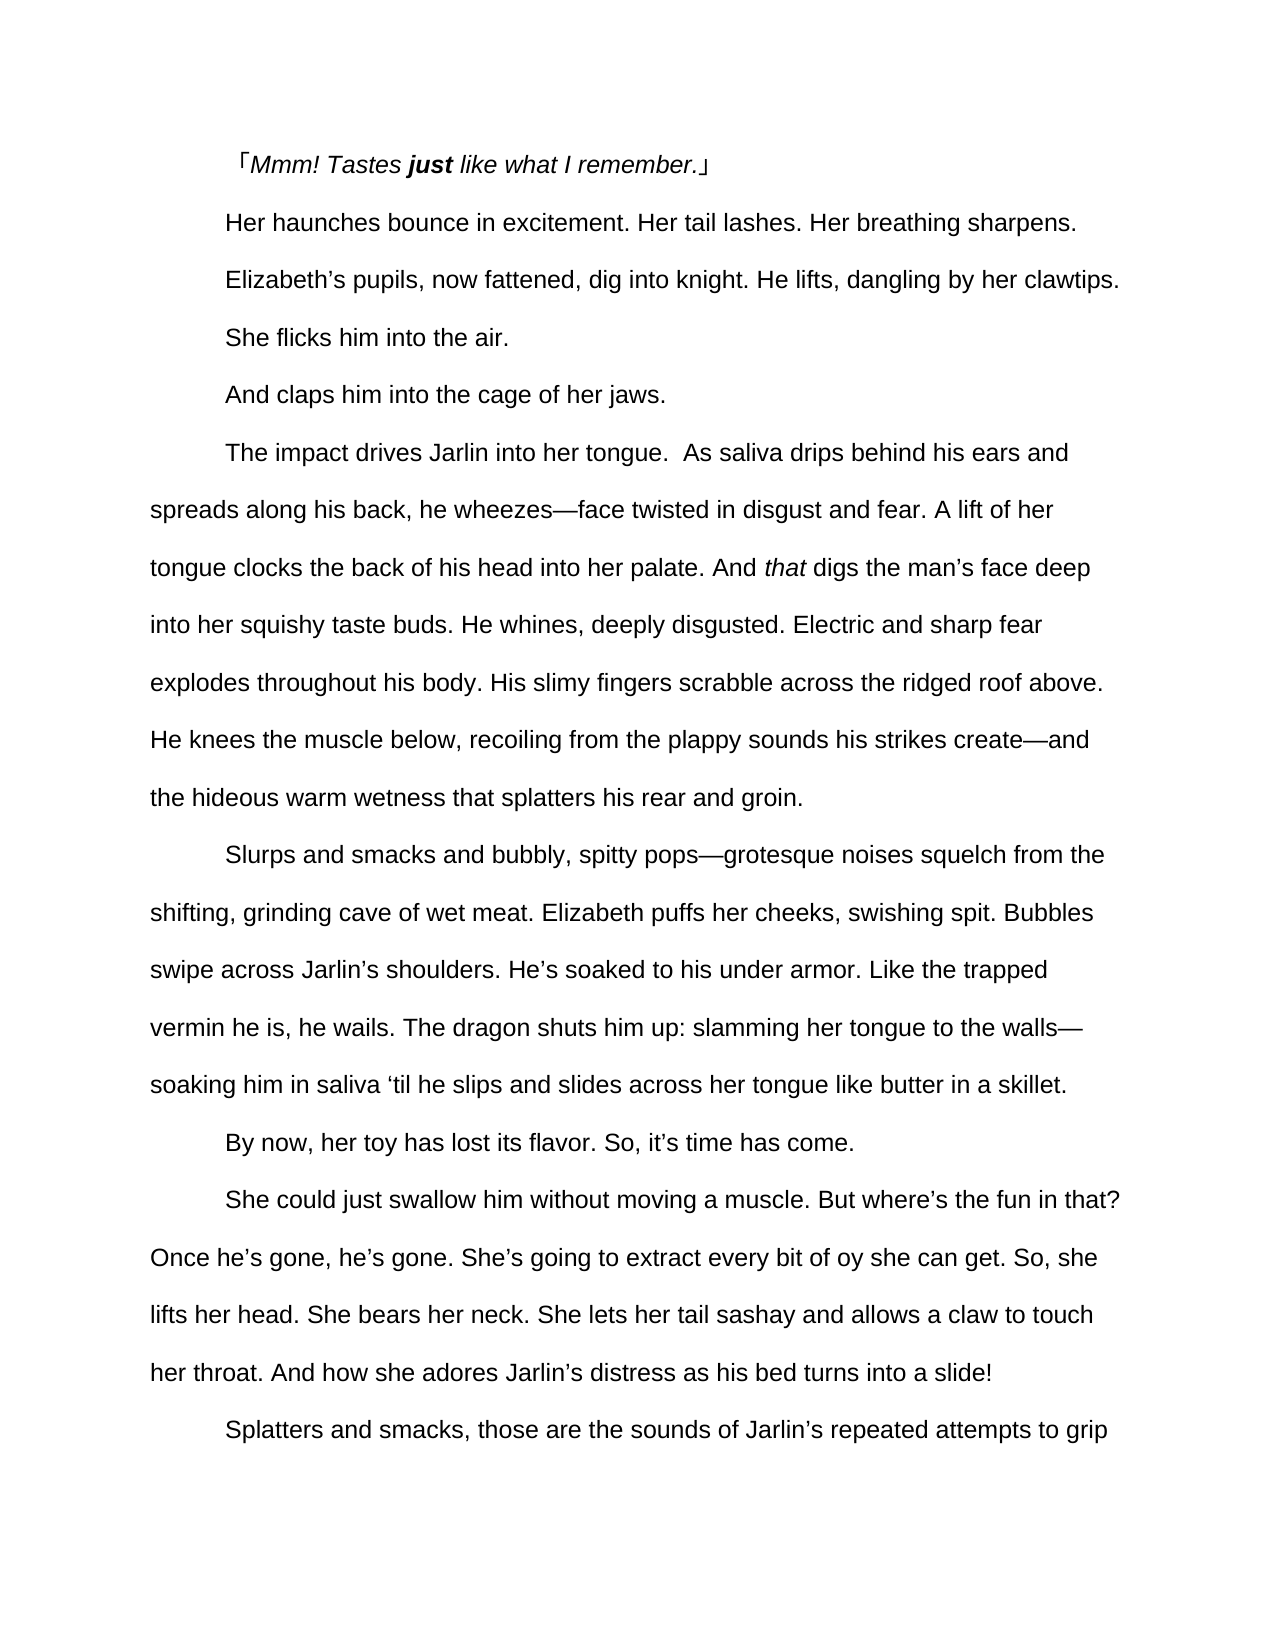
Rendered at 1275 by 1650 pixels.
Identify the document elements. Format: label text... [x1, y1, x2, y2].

text Slurps and smacks and bubbly, spitty pops—grotesque noises squelch from the shifting, grinding cave of wet meat. Elizabeth puffs her cheeks, swishing spit. Bubbles swipe across Jarlin’s shoulders. He’s soaked to his under armor. Like the trapped vermin he is, he wails. The dragon shuts him up: slamming her tongue to the walls—soaking him in saliva ‘til he slips and slides across her tongue like butter in a skillet. [150, 840, 1125, 1099]
text By now, her toy has lost its flavor. So, it’s time has come. [150, 1127, 1125, 1156]
text 「Mmm! Tastes just like what I remember.」 [150, 150, 1125, 179]
text She flicks him into the air. [150, 322, 1125, 351]
text Her haunches bounce in excitement. Her tail lashes. Her breathing sharpens. [150, 207, 1125, 236]
text The impact drives Jarlin into her tongue. As saliva drips behind his ears and spreads along his back, he wheezes—face twisted in disgust and fear. A lift of her tongue clocks the back of his head into her palate. And that digs the man’s face deep into her squishy taste buds. He whines, deeply disgusted. Electric and sharp fear explodes throughout his body. His slimy fingers scrabble across the ridged roof above. He knees the muscle below, recoiling from the plappy sounds his strikes create—and the hideous warm wetness that splatters his rear and groin. [150, 437, 1125, 811]
text And claps him into the cage of her jaws. [150, 380, 1125, 409]
text Elizabeth’s pupils, now fattened, dig into knight. He lifts, dangling by her clawtips. [150, 265, 1125, 294]
text She could just swallow him without moving a muscle. But where’s the fun in that? Once he’s gone, he’s gone. She’s going to extract every bit of oy she can get. So, she lifts her head. She bears her neck. She lets her tail sashay and allows a claw to touch her throat. And how she adores Jarlin’s distress as his bed turns into a slide! [150, 1185, 1125, 1386]
text Splatters and smacks, those are the sounds of Jarlin’s repeated attempts to grip [150, 1415, 1125, 1444]
